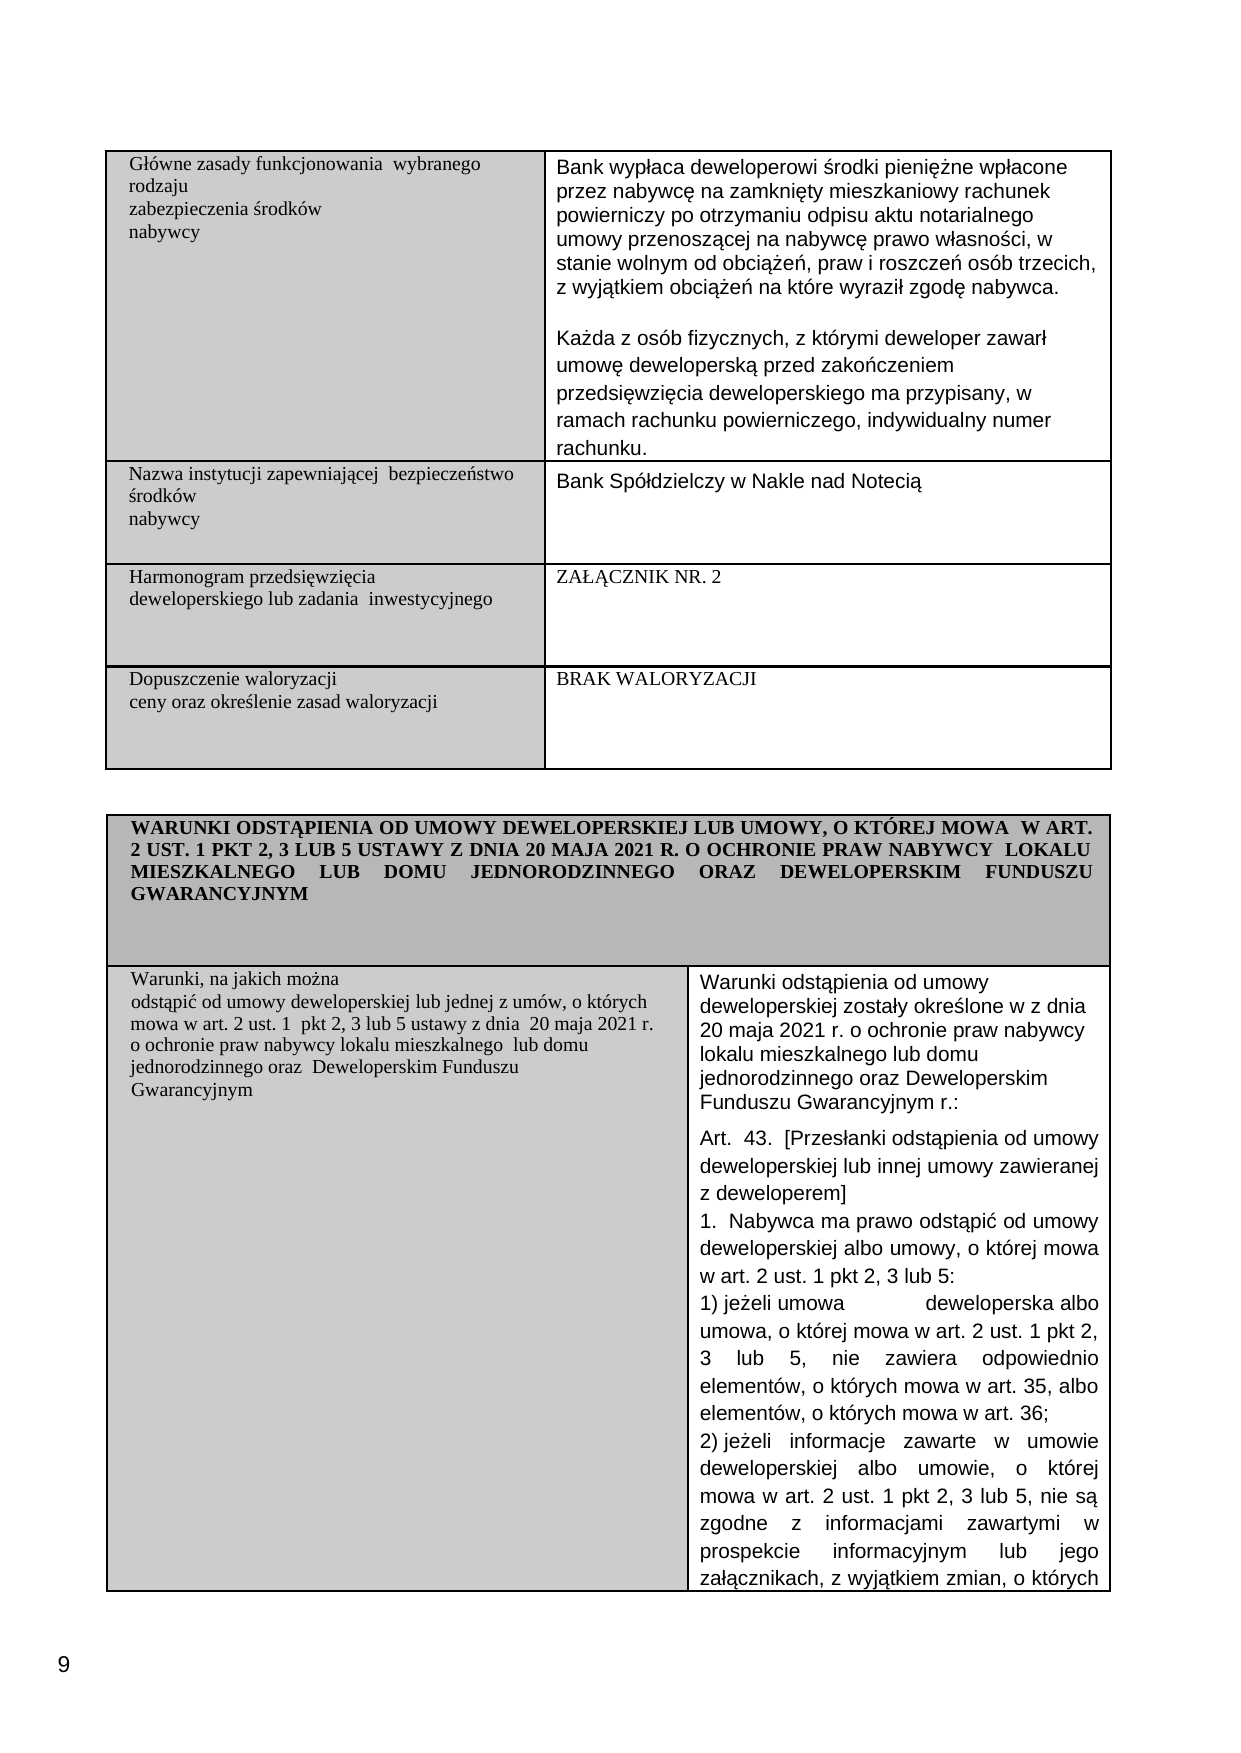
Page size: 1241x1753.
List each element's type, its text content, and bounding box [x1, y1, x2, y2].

table_header WARUNKI ODSTĄPIENIA OD UMOWY DEWELOPERSKIEJ LUB UMOWY, O KTÓREJ MOWA W ART. 2 UST. 1 PKT 2, 3 LUB 5 USTAWY Z DNIA 20 MAJA 2021 R. O OCHRONIE PRAW NABYWCY LOKALU MIESZKALNEGO LUB DOMU JEDNORODZINNEGO ORAZ DEWELOPERSKIM FUNDUSZU GWARANCYJNYM [108, 816, 1109, 965]
table_cell Warunki, na jakich można odstąpić od umowy deweloperskiej lub jednej z umów, o których mowa w art. 2 ust. 1 pkt 2, 3 lub 5 ustawy z dnia 20 maja 2021 r. o ochronie praw nabywcy lokalu mieszkalnego lub domu jednorodzinnego oraz Deweloperskim Funduszu Gwarancyjnym [108, 967, 687, 1590]
table_cell BRAK WALORYZACJI [546, 668, 1110, 768]
table_cell Dopuszczenie waloryzacji ceny oraz określenie zasad waloryzacji [107, 668, 544, 768]
table_cell Bank Spółdzielczy w Nakle nad Notecią [546, 462, 1110, 563]
table_cell Nazwa instytucji zapewniającej bezpieczeństwo środków nabywcy [107, 462, 544, 563]
table_cell ZAŁĄCZNIK NR. 2 [546, 565, 1110, 665]
table_cell Warunki odstąpienia od umowy deweloperskiej zostały określone w z dnia 20 maja 2021 r. o ochronie praw nabywcy lokalu mieszkalnego lub domu jednorodzinnego oraz Deweloperskim Funduszu Gwarancyjnym r.: Art. 43. [Przesłanki odstąpienia od umowy deweloperskiej lub innej umowy zawieranej z deweloperem] 1. Nabywca ma prawo odstąpić od umowy deweloperskiej albo umowy, o której mowa w art. 2 ust. 1 pkt 2, 3 lub 5: 1) jeżeli umowa deweloperska albo umowa, o której mowa w art. 2 ust. 1 pkt 2, 3 lub 5, nie zawiera odpowiednio elementów, o których mowa w art. 35, albo elementów, o których mowa w art. 36; 2) jeżeli informacje zawarte w umowie deweloperskiej albo umowie, o której mowa w art. 2 ust. 1 pkt 2, 3 lub 5, nie są zgodne z informacjami zawartymi w prospekcie informacyjnym lub jego załącznikach, z wyjątkiem zmian, o których mowa w art. 35 ust. 2; 3) jeżeli deweloper nie doręczył zgodnie z art. 21 lub art. 22 prospektu informacyjnego wraz z załącznikami lub informacji o zmianie danych lub informacji zawartych w prospekcie informacyjnym lub jego załącznikach; 4) jeżeli dane lub informacje zawarte w prospekcie informacyjnym lub jego załącznikach, na podstawie których zawarto umowę deweloperską albo umowę, o której mowa w art. 2 ust. 1 pkt 2, 3 lub 5, są niezgodne ze stanem faktycznym lub prawnym w dniu zawarcia umowy; 5) jeżeli prospekt informacyjny, na podstawie którego zawarto umowę deweloperską albo umowę, o której mowa w art. 2 ust. 1 pkt 2, 3 lub 5, nie zawiera danych lub informacji określonych we wzorze prospektu informacyjnego; 6) w przypadku nieprzeniesienia na nabywcę praw wynikających z umowy deweloperskiej albo umowy, o której mowa w art. 2 ust. 1 pkt 2, 3 lub 5, w terminie wynikającym z tych umów; 7) 37w przypadku gdy deweloper nie zawrze umowy mieszkaniowego rachunku powierniczego z innym bankiem lub inną kasą w trybie i terminie, o których mowa w art. 10 ust. 1; 8) w przypadku gdy deweloper nie posiada zgody wierzyciela hipotecznego lub zobowiązania do jej udzielenia, o których mowa w art. 25 ust. 1 pkt 1 lub 2; 9) w przypadku niewykonania przez dewelopera obowiązku, o którym mowa w art. 12 ust. 2, w terminie określonym w tym przepisie; 10) w przypadku nieusunięcia przez dewelopera wady istotnej lokalu mieszkalnego albo domu jednorodzinnego na zasadach określonych w art. 41 ust. 11; 11) w przypadku stwierdzenia przez rzeczoznawcę istnienia wady istotnej, o którym mowa w art. 41 ust. 15; 12) jeżeli syndyk zażądał wykonania umowy na podstawie art. 98 ustawy z dnia 28 lutego 2003 r. - Prawo upadłościowe. 2. W przypadkach, o których mowa w ust. 1 pkt 1-5, nabywca ma prawo odstąpienia od umowy deweloperskiej albo umowy, o której mowa w art. 2 ust. 1 pkt 2, 3 lub 5, w terminie 30 dni od dnia jej zawarcia. 3. W przypadku, o którym mowa w ust. 1 pkt 6, przed skorzystaniem z prawa do odstąpienia od umowy nabywca wyznacza deweloperowi 120-dniowy termin na przeniesienie praw wynikających z umowy deweloperskiej albo umowy, o której mowa w art. 2 ust. 1 pkt 2, 3 lub 5, a w razie bezskutecznego upływu wyznaczonego terminu jest uprawniony do odstąpienia od tej umowy. Nabywca zachowuje roszczenie z tytułu kary umownej za okres opóźnienia. 4. 38 W przypadku, o którym mowa w ust. 1 pkt 7, nabywca ma prawo odstąpienia od umowy deweloperskiej albo umowy, o której mowa w art. 2 ust. 1 pkt 2, 3 lub 5, po dokonaniu przez bank lub kasę zwrotu środków zgodnie z art. 10 ust. 3. 5. W przypadku, o którym mowa w ust. 1 pkt 8, nabywca ma prawo odstąpienia od umowy deweloperskiej albo umowy, o której mowa w art. 2 ust. 1 pkt 2, 3 lub 5, w terminie 60 dni od dnia jej zawarcia. 6. W przypadku, o którym mowa w ust. 1 pkt 9, nabywca ma prawo odstąpienia od umowy deweloperskiej albo umowy, o której mowa w art. 2 ust. 1 pkt 2, 3 lub 5, po upływie 60 dni od dnia podania do publicznej wiadomości informacji, o których mowa w art. 12 ust. 1. 7. Deweloper ma prawo odstąpić od umowy deweloperskiej albo umowy, o której mowa w art. 2 ust. 1 pkt 2, 3 lub 5, w przypadku niespełnienia przez nabywcę świadczenia pieniężnego w terminie lub wysokości określonych w umowie, mimo wezwania nabywcy w formie pisemnej do uiszczenia zaległych kwot w terminie 30 dni od dnia doręczenia wezwania, chyba że niespełnienie przez nabywcę świadczenia pieniężnego jest spowodowane działaniem siły wyższej. 8. Deweloper ma prawo odstąpić od umowy deweloperskiej albo umowy, o której mowa w art. 2 ust. 1 pkt 2, 3 lub 5, w przypadku niestawienia się nabywcy do odbioru lokalu mieszkalnego albo domu jednorodzinnego lub podpisania aktu notarialnego przenoszącego na nabywcę prawa wynikające z umowy deweloperskiej albo umowy, o której mowa w art. 2 ust. 1 pkt 2, 3 lub 5, mimo dwukrotnego doręczenia wezwania w formie pisemnej w odstępie co najmniej 60 dni, chyba że niestawienie się nabywcy jest spowodowane działaniem siły wyższej. 37 Art. 43 ust. 1 pkt 7 zmieniony przez art. 43 pkt 8 lit. a ustawy z dnia 7 lipca 2023 r. (Dz.U.2023.1843) zmieniającej nin. ustawę z dniem 26 września 2023 r. 38 Art. 43 ust. 4 zmieniony przez art. 43 pkt 8 lit. b ustawy z dnia 7 lipca 2023 r. (Dz.U.2023.1843) zmieniającej nin. ustawę z dniem 26 września 2023 r. oraz w umowie deweloperskiej: - §5 pkt ust. 3 Deweloper –zgodnie z Ustawą deweloperską – ma prawo do wnoszenia zmian w projekcie przedsięwzięcia deweloperskiego bez zgody Nabywcy, jednakże zmiany te nie będą dotyczyły projektu lokalu mieszkalnego Nabywcy. Dokonanie zmian w lokalu mieszkalnym Nabywcy może nastąpić wyłącznie w drodze zmiany umowy deweloperskiej. W przypadku wystąpienia konieczności dokonania przez Dewelopera zmian w projekcie lokalu mieszkalnego, Nabywcy przysługiwać będzie prawo odstąpienia od niniejszej umowy w ciągu 14 (czternastu) dni od otrzymania przez Nabywcę zawiadomienia o konieczności wniesienia takich zmian w projekcie przedsięwzięcia deweloperskiego. Nieskorzystanie przez Nabywcę z powyższego uprawnienia do odstąpienia od niniejszej umowy w ciągu 14 (czternastu) dni od otrzymania przez Nabywcę zawiadomienia o konieczności wniesienia zmian w projekcie przedsięwzięcia deweloperskiego dotyczących lokalu mieszkalnego Nabywcy, będzie oznaczało wyrażenie przez Nabywcę zgody na te zmiany. 2. Nabywca ma prawo do odstąpienia od umowy w przypadku różnicy, w powierzchni rzeczywistej a wskazanej w niniejszej umowie powierzchni lokalu, w terminie 14 (czternastu) dni, od daty przekazania przez Dewelopera informacji o rzeczywistej powierzchni lub ustalenia jej przez Nabywcę w trakcie przekazania lokalu. - [689, 967, 1109, 1590]
table_cell Główne zasady funkcjonowania wybranego rodzaju zabezpieczenia środków nabywcy [107, 152, 544, 460]
table_cell Harmonogram przedsięwzięcia deweloperskiego lub zadania inwestycyjnego [107, 565, 544, 665]
table_cell Bank wypłaca deweloperowi środki pieniężne wpłacone przez nabywcę na zamknięty mieszkaniowy rachunek powierniczy po otrzymaniu odpisu aktu notarialnego umowy przenoszącej na nabywcę prawo własności, w stanie wolnym od obciążeń, praw i roszczeń osób trzecich, z wyjątkiem obciążeń na które wyraził zgodę nabywca. Każda z osób fizycznych, z którymi deweloper zawarł umowę deweloperską przed zakończeniem przedsięwzięcia deweloperskiego ma przypisany, w ramach rachunku powierniczego, indywidualny numer rachunku. [546, 152, 1110, 460]
